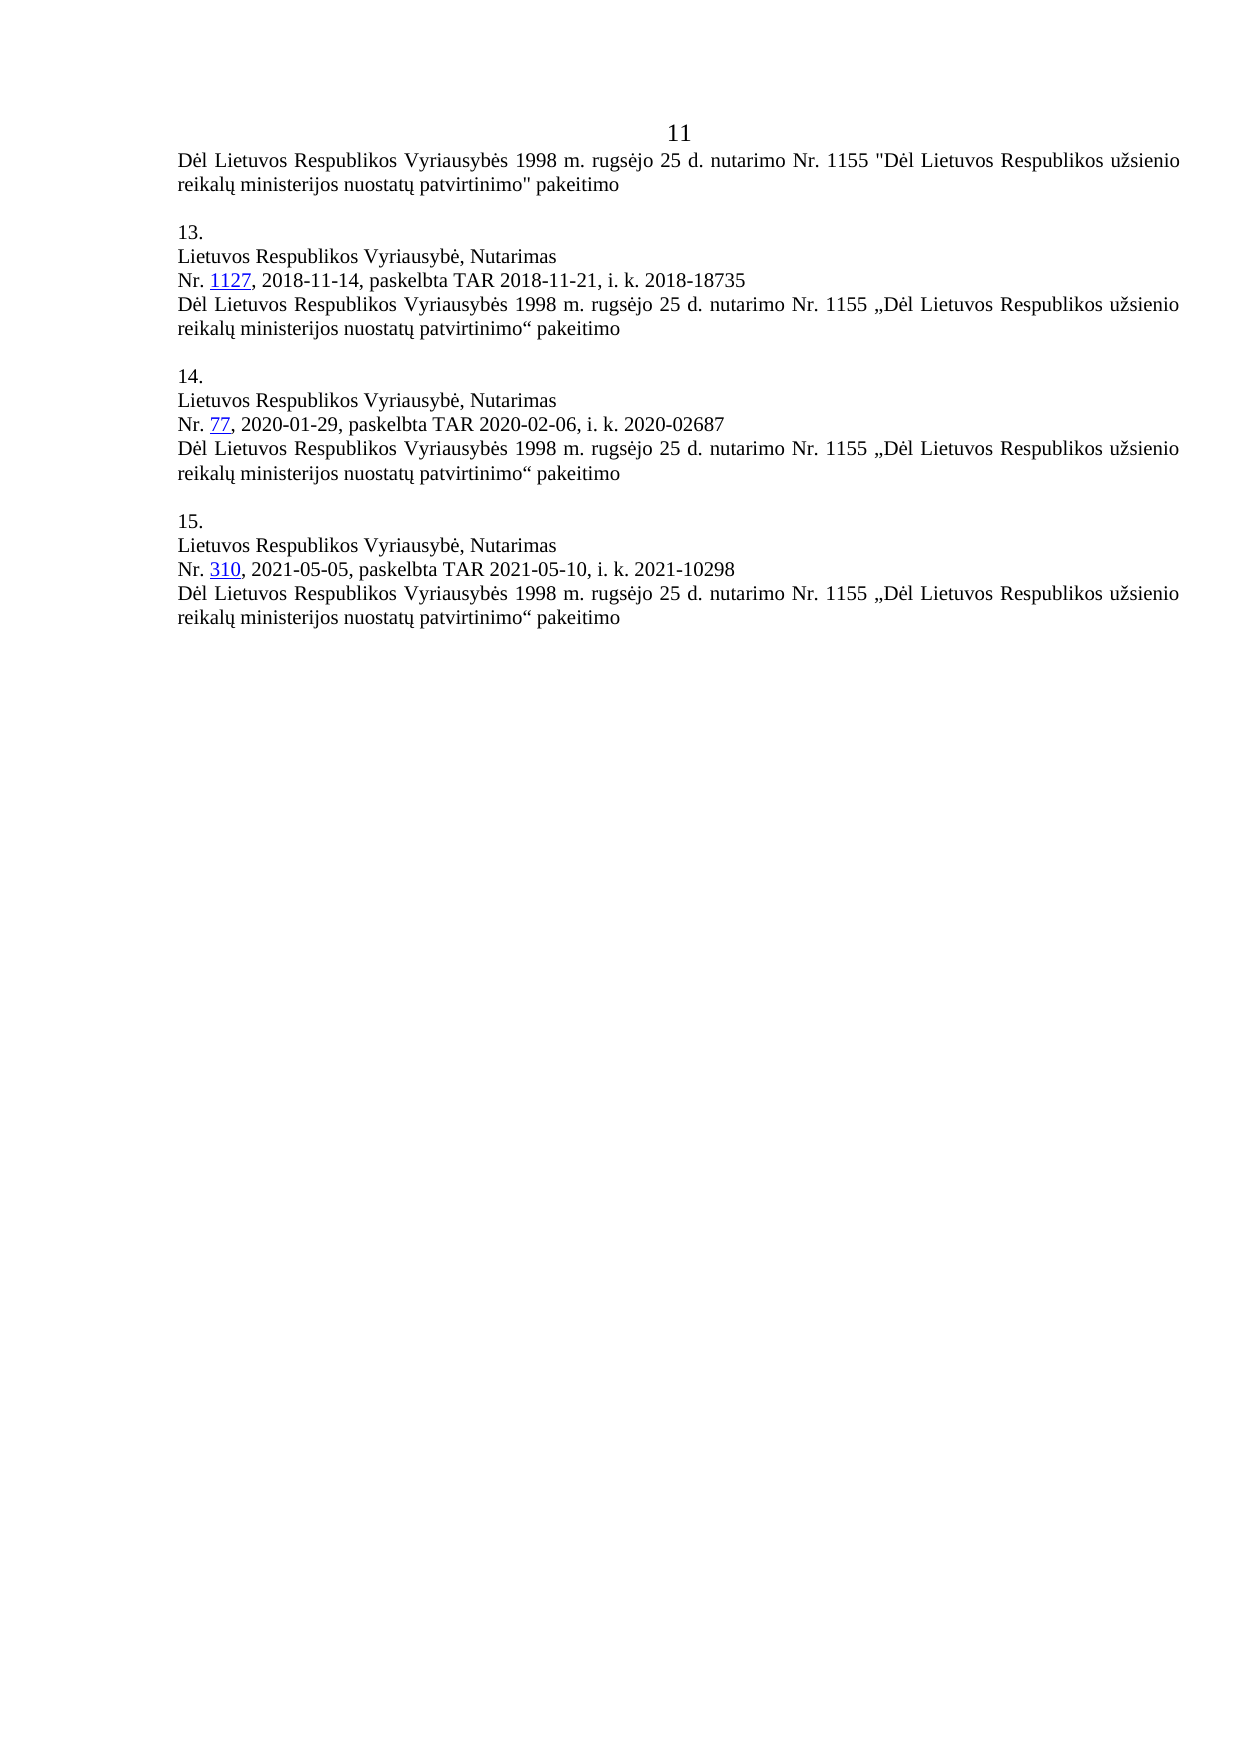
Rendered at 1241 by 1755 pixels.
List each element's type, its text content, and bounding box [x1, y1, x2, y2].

text Dėl Lietuvos Respublikos Vyriausybės 1998 m. rugsėjo 25 d. nutarimo Nr. 1155 „Dėl Lietuvos Respublikos užsienio reikalų ministerijos nuostatų patvirtinimo“ pakeitimo [177, 292, 1181, 340]
text Nr. 77, 2020-01-29, paskelbta TAR 2020-02-06, i. k. 2020-02687 [177, 412, 1181, 436]
text Lietuvos Respublikos Vyriausybė, Nutarimas [177, 244, 1181, 268]
text Lietuvos Respublikos Vyriausybė, Nutarimas [177, 533, 1181, 557]
text Dėl Lietuvos Respublikos Vyriausybės 1998 m. rugsėjo 25 d. nutarimo Nr. 1155 „Dėl Lietuvos Respublikos užsienio reikalų ministerijos nuostatų patvirtinimo“ pakeitimo [177, 581, 1181, 629]
text Nr. 310, 2021-05-05, paskelbta TAR 2021-05-10, i. k. 2021-10298 [177, 557, 1181, 581]
text Dėl Lietuvos Respublikos Vyriausybės 1998 m. rugsėjo 25 d. nutarimo Nr. 1155 "Dėl Lietuvos Respublikos užsienio reikalų ministerijos nuostatų patvirtinimo" pakeitimo [177, 148, 1181, 196]
text 14. [177, 364, 1181, 388]
text 13. [177, 220, 1181, 244]
text Lietuvos Respublikos Vyriausybė, Nutarimas [177, 388, 1181, 412]
text Nr. 1127, 2018-11-14, paskelbta TAR 2018-11-21, i. k. 2018-18735 [177, 268, 1181, 292]
text Dėl Lietuvos Respublikos Vyriausybės 1998 m. rugsėjo 25 d. nutarimo Nr. 1155 „Dėl Lietuvos Respublikos užsienio reikalų ministerijos nuostatų patvirtinimo“ pakeitimo [177, 436, 1181, 484]
text 15. [177, 508, 1181, 533]
